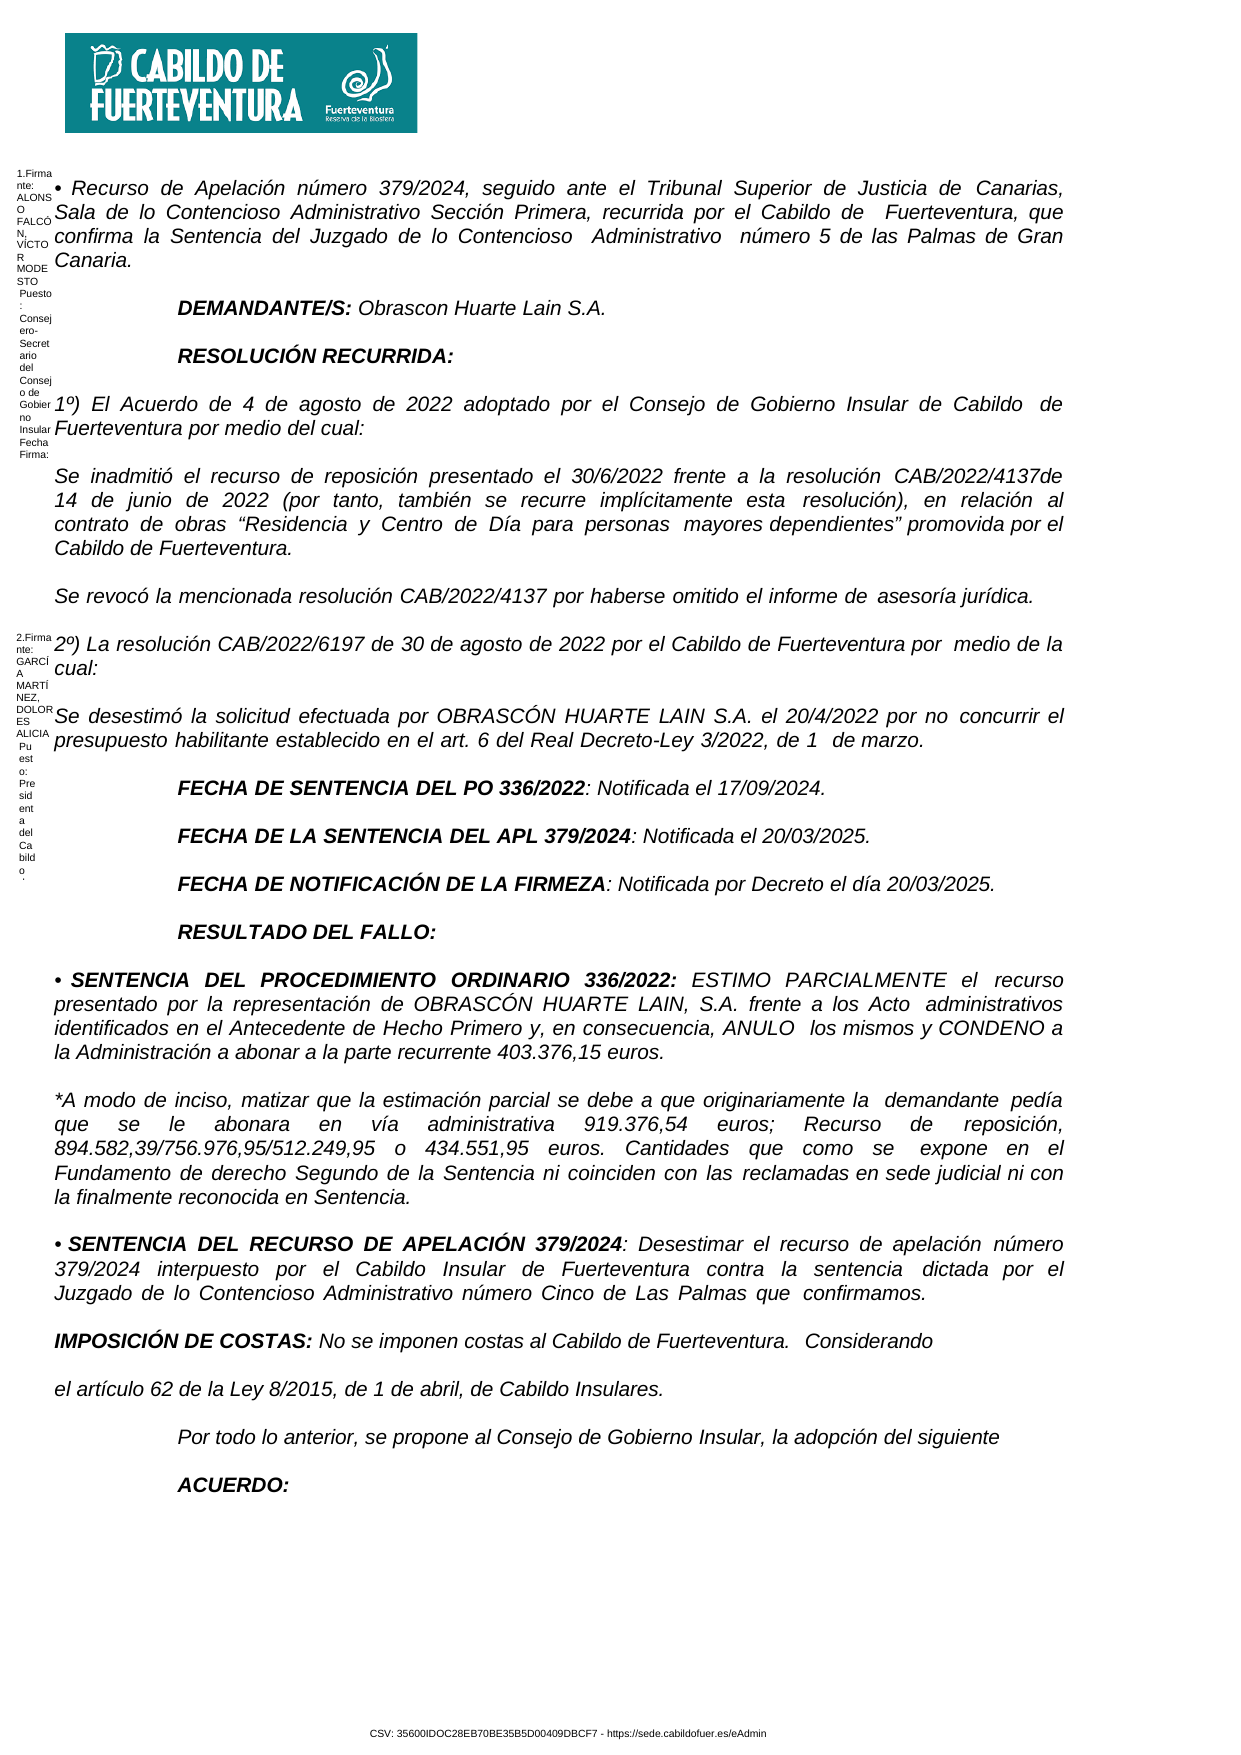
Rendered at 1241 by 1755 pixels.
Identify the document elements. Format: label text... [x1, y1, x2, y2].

text 1º) El Acuerdo de 4 de agosto de 2022 adoptado por el Consejo de Gobierno Insular de Cabildo de Fuerteventura por medio del cual: [54, 392, 1064, 440]
list [14, 167, 54, 463]
list Puesto: Presidenta del Cabildo de Fuerteventura Fecha Firma: 20/05/2025 11:04:32 [19, 740, 36, 879]
list 2.Firmante: GARCÍA MARTÍNEZ, DOLORES ALICIA [16, 632, 53, 740]
text *A modo de inciso, matizar que la estimación parcial se debe a que originariamente la demandante pedía que se le abonara en vía administrativa 919.376,54 euros; Recurso de reposición, 894.582,39/756.976,95/512.249,95 o 434.551,95 euros. Cantidades que como se expone en el Fundamento de derecho Segundo de la Sentencia ni coinciden con las reclamadas en sede judicial ni con la finalmente reconocida en Sentencia. [54, 1088, 1064, 1208]
text IMPOSICIÓN DE COSTAS: No se imponen costas al Cabildo de Fuerteventura. Considerando el artículo 62 de la Ley 8/2015, de 1 de abril, de Cabildo Insulares. [54, 1329, 939, 1401]
text FECHA DE SENTENCIA DEL PO 336/2022: Notificada el 17/09/2024. [177, 776, 1241, 800]
text Se inadmitió el recurso de reposición presentado el 30/6/2022 frente a la resolución CAB/2022/4137de 14 de junio de 2022 (por tanto, también se recurre implícitamente esta resolución), en relación al contrato de obras “Residencia y Centro de Día para personas mayores dependientes” promovida por el Cabildo de Fuerteventura. [54, 463, 1064, 560]
text Se revocó la mencionada resolución CAB/2022/4137 por haberse omitido el informe de asesoría jurídica. [54, 584, 1064, 608]
list [14, 631, 53, 879]
text 2º) La resolución CAB/2022/6197 de 30 de agosto de 2022 por el Cabildo de Fuerteventura por medio de la cual: [54, 632, 1064, 680]
list SENTENCIA DEL RECURSO DE APELACIÓN 379/2024: Desestimar el recurso de apelación número 379/2024 interpuesto por el Cabildo Insular de Fuerteventura contra la sentencia dictada por el Juzgado de lo Contencioso Administrativo número Cinco de Las Palmas que confirmamos. [54, 1232, 1064, 1305]
subtitle ACUERDO: [177, 1473, 1241, 1497]
list 1.Firmante: ALONSO FALCÓN, VÍCTOR MODESTO [17, 167, 54, 287]
text FECHA DE NOTIFICACIÓN DE LA FIRMEZA: Notificada por Decreto el día 20/03/2025. [177, 872, 1241, 896]
list Recurso de Apelación número 379/2024, seguido ante el Tribunal Superior de Justicia de Canarias, Sala de lo Contencioso Administrativo Sección Primera, recurrida por el Cabildo de Fuerteventura, que confirma la Sentencia del Juzgado de lo Contencioso Administrativo número 5 de las Palmas de Gran Canaria. [54, 175, 1064, 272]
text Se desestimó la solicitud efectuada por OBRASCÓN HUARTE LAIN S.A. el 20/4/2022 por no concurrir el presupuesto habilitante establecido en el art. 6 del Real Decreto-Ley 3/2022, de 1 de marzo. [54, 704, 1064, 752]
list Puesto: Consejero-Secretario del Consejo de Gobierno Insular Fecha Firma: 20/05/2025 09:52:00 [19, 288, 52, 463]
list SENTENCIA DEL PROCEDIMIENTO ORDINARIO 336/2022: ESTIMO PARCIALMENTE el recurso presentado por la representación de OBRASCÓN HUARTE LAIN, S.A. frente a los Acto administrativos identificados en el Antecedente de Hecho Primero y, en consecuencia, ANULO los mismos y CONDENO a la Administración a abonar a la parte recurrente 403.376,15 euros. [54, 968, 1064, 1064]
subtitle RESULTADO DEL FALLO: [177, 920, 1241, 944]
text DEMANDANTE/S: Obrascon Huarte Lain S.A. [177, 296, 1241, 320]
text FECHA DE LA SENTENCIA DEL APL 379/2024: Notificada el 20/03/2025. [177, 824, 1241, 848]
text Por todo lo anterior, se propone al Consejo de Gobierno Insular, la adopción del siguiente [177, 1425, 1241, 1449]
subtitle RESOLUCIÓN RECURRIDA: [177, 344, 1241, 368]
